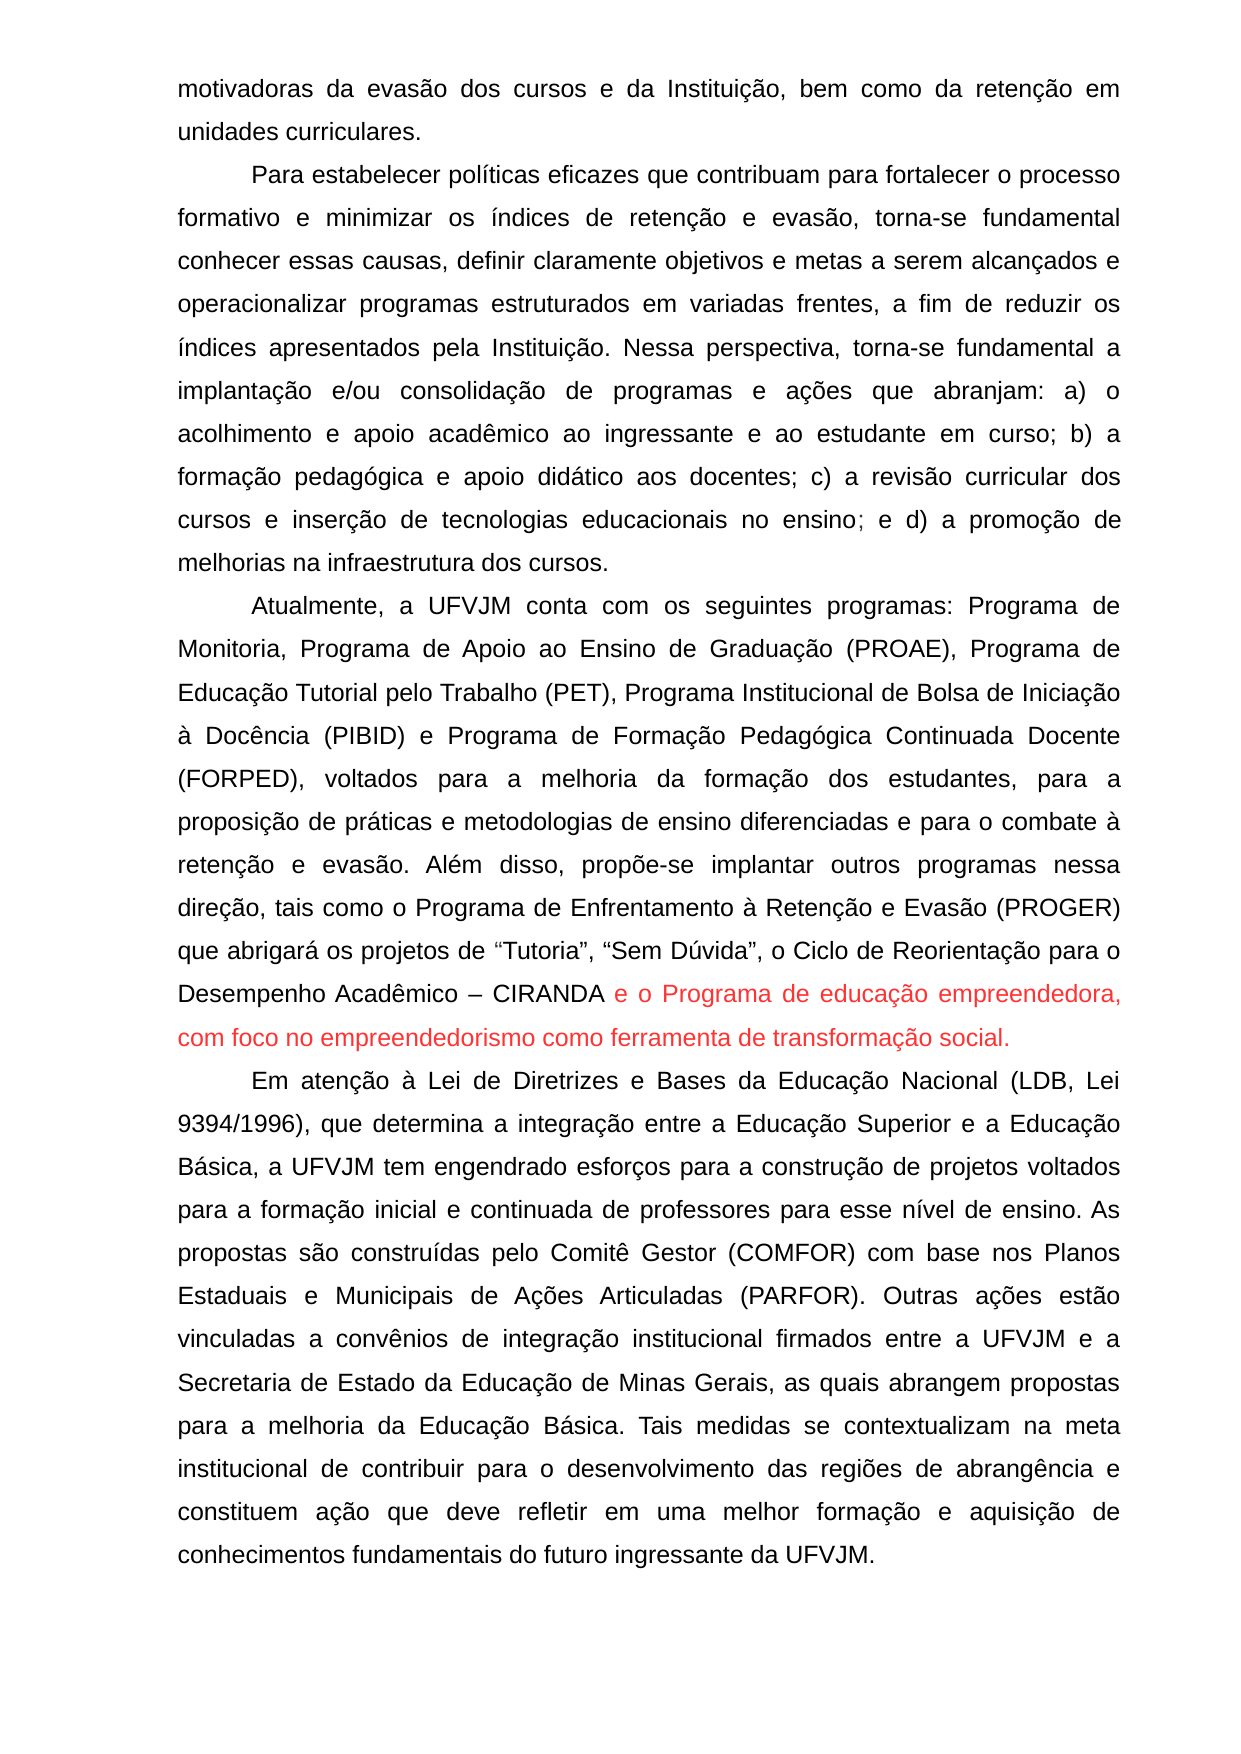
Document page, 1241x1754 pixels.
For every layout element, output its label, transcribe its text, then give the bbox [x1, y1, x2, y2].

text motivadoras da evasão dos cursos e da Instituição, bem como da retenção em unidades curriculares. [177, 74, 1122, 146]
text Para estabelecer políticas eficazes que contribuam para fortalecer o processo formativo e minimizar os índices de retenção e evasão, torna-se fundamental conhecer essas causas, definir claramente objetivos e metas a serem alcançados e operacionalizar programas estruturados em variadas frentes, a fim de reduzir os índices apresentados pela Instituição. Nessa perspectiva, torna-se fundamental a implantação e/ou consolidação de programas e ações que abranjam: a) o acolhimento e apoio acadêmico ao ingressante e ao estudante em curso; b) a formação pedagógica e apoio didático aos docentes; c) a revisão curricular dos cursos e inserção de tecnologias educacionais no ensino; e d) a promoção de melhorias na infraestrutura dos cursos. [177, 160, 1122, 577]
text Atualmente, a UFVJM conta com os seguintes programas: Programa de Monitoria, Programa de Apoio ao Ensino de Graduação (PROAE), Programa de Educação Tutorial pelo Trabalho (PET), Programa Institucional de Bolsa de Iniciação à Docência (PIBID) e Programa de Formação Pedagógica Continuada Docente (FORPED), voltados para a melhoria da formação dos estudantes, para a proposição de práticas e metodologias de ensino diferenciadas e para o combate à retenção e evasão. Além disso, propõe-se implantar outros programas nessa direção, tais como o Programa de Enfrentamento à Retenção e Evasão (PROGER) que abrigará os projetos de “Tutoria”, “Sem Dúvida”, o Ciclo de Reorientação para o Desempenho Acadêmico – CIRANDA e o Programa de educação empreendedora, com foco no empreendedorismo como ferramenta de transformação social. [177, 591, 1122, 1051]
text Em atenção à Lei de Diretrizes e Bases da Educação Nacional (LDB, Lei 9394/1996), que determina a integração entre a Educação Superior e a Educação Básica, a UFVJM tem engendrado esforços para a construção de projetos voltados para a formação inicial e continuada de professores para esse nível de ensino. As propostas são construídas pelo Comitê Gestor (COMFOR) com base nos Planos Estaduais e Municipais de Ações Articuladas (PARFOR). Outras ações estão vinculadas a convênios de integração institucional firmados entre a UFVJM e a Secretaria de Estado da Educação de Minas Gerais, as quais abrangem propostas para a melhoria da Educação Básica. Tais medidas se contextualizam na meta institucional de contribuir para o desenvolvimento das regiões de abrangência e constituem ação que deve refletir em uma melhor formação e aquisição de conhecimentos fundamentais do futuro ingressante da UFVJM. [177, 1066, 1122, 1569]
